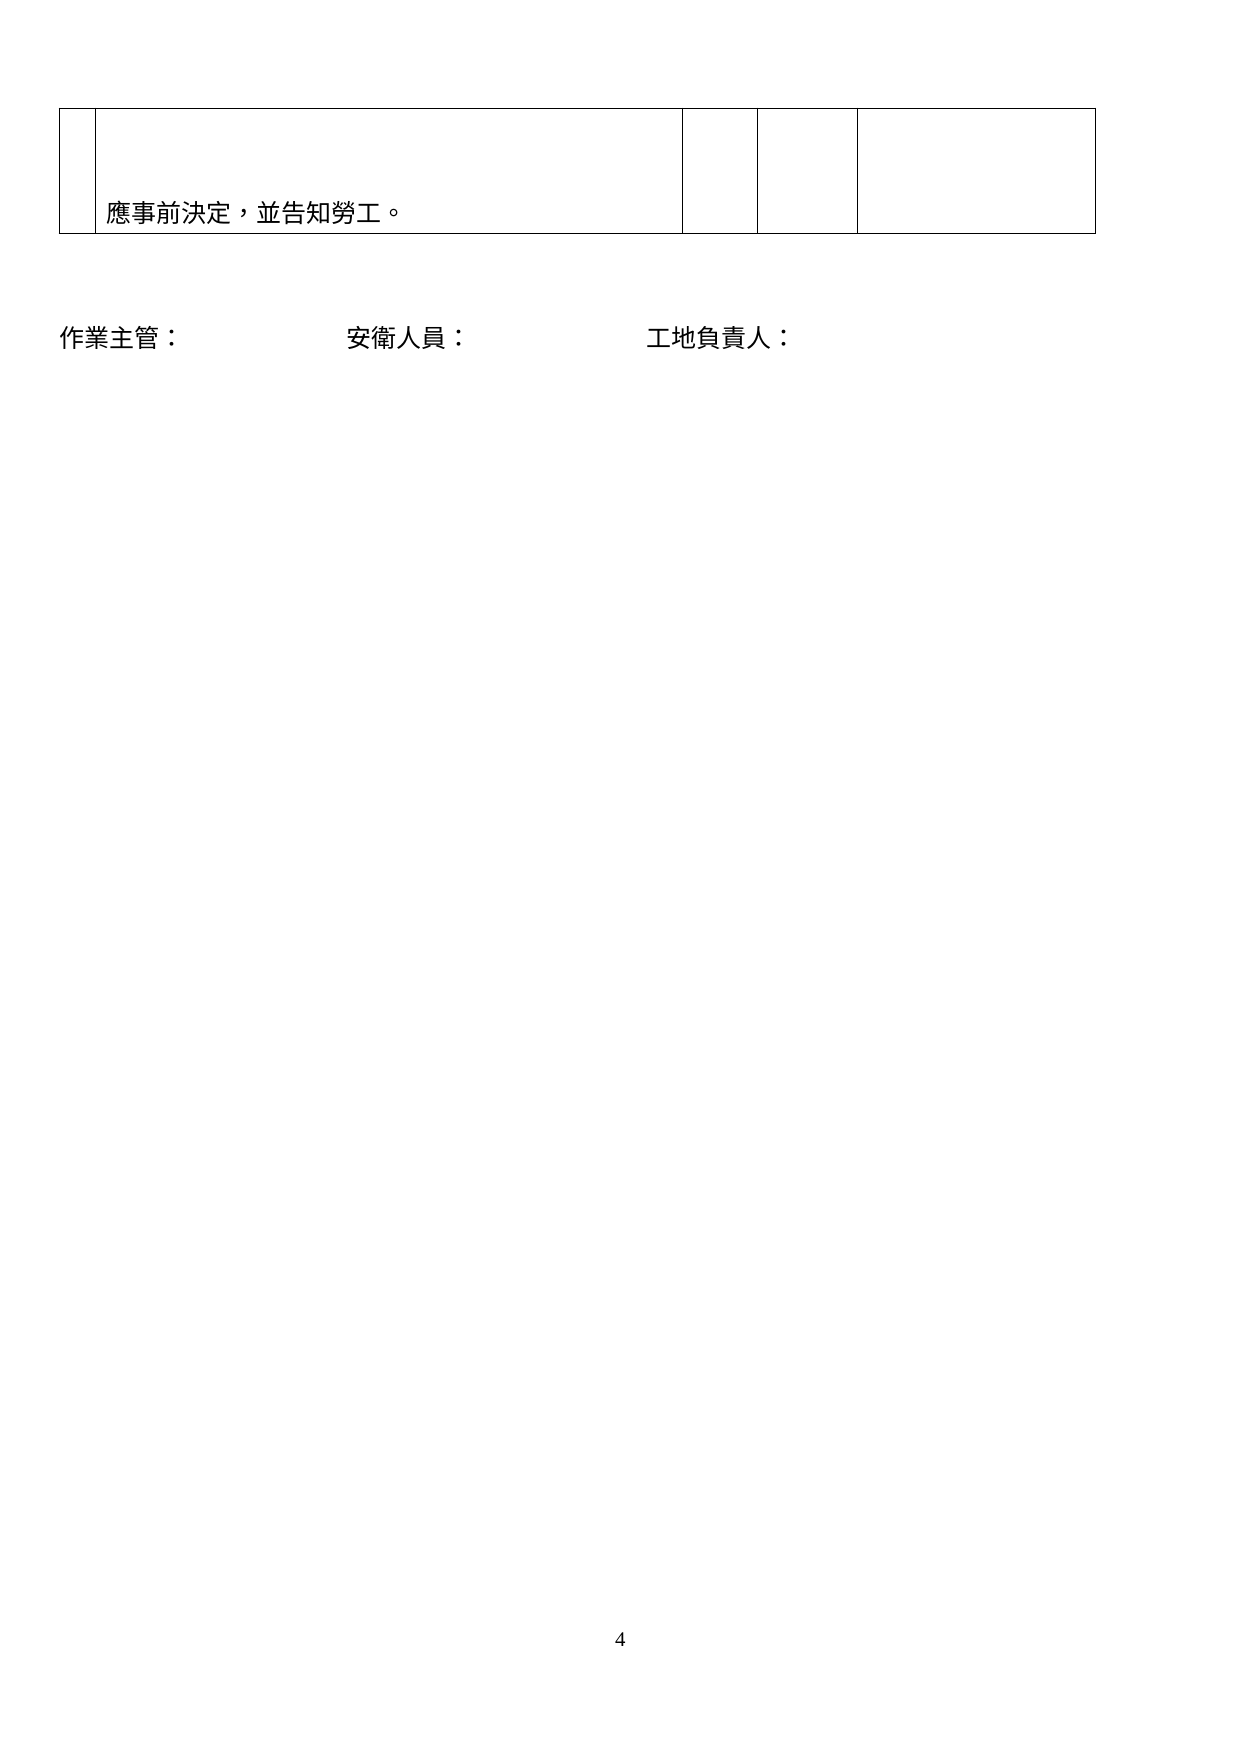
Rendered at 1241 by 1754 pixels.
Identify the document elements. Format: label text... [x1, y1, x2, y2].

table_cell [683, 109, 757, 233]
table_cell [758, 109, 857, 233]
table_cell 應事前決定，並告知勞工。 [96, 109, 682, 233]
table_cell [858, 109, 1095, 233]
text 作業主管： 安衛人員： 工地負責人： [59, 295, 1181, 358]
table_cell [60, 109, 95, 233]
